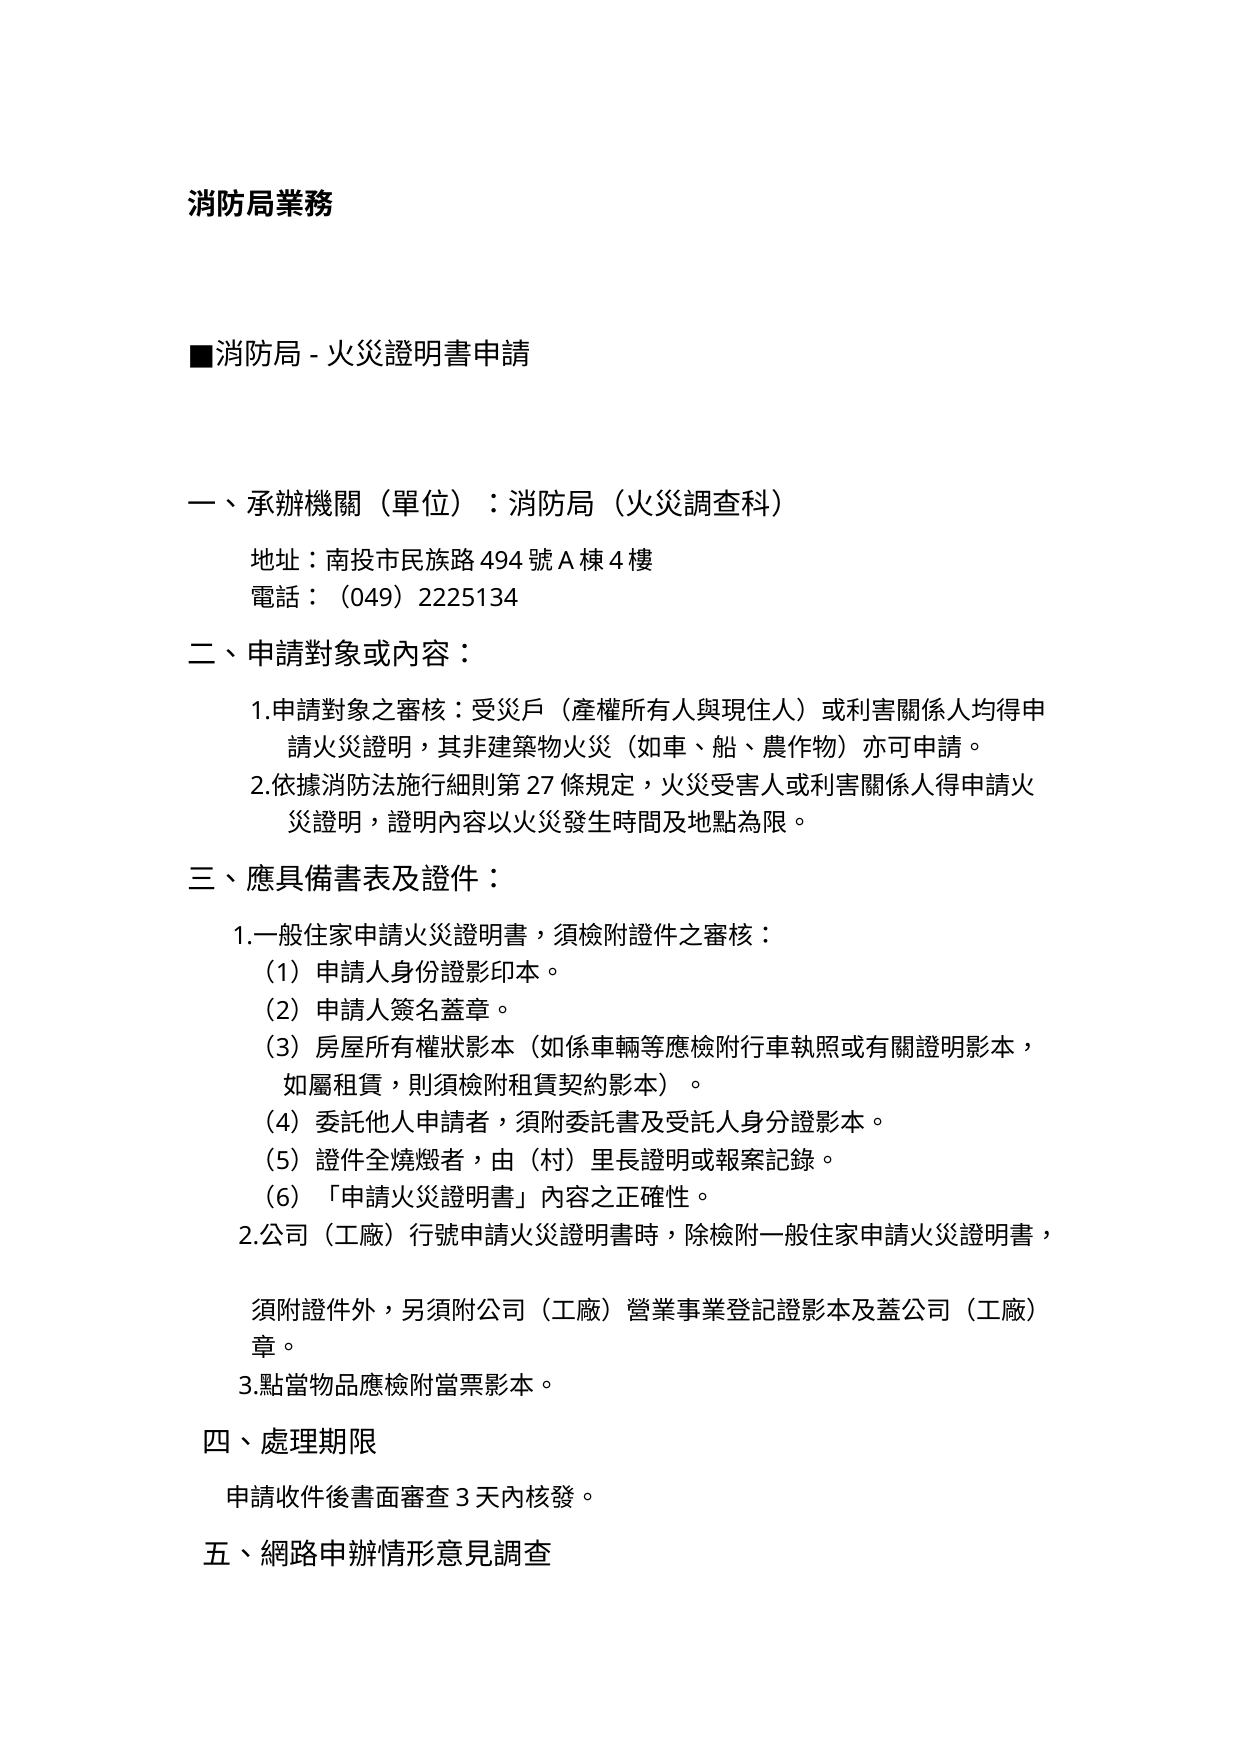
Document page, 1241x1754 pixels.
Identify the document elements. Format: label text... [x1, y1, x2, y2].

text （6）「申請火災證明書」內容之正確性。 [187, 1177, 1053, 1214]
text （4）委託他人申請者，須附委託書及受託人身分證影本。 [187, 1102, 1053, 1139]
text 地址：南投市民族路494號A棟4樓 [187, 539, 1053, 577]
text 消防局業務 [187, 164, 1053, 239]
text 1.一般住家申請火災證明書，須檢附證件之審核： [187, 914, 1053, 952]
text 三、應具備書表及證件： [187, 839, 1053, 914]
text （3）房屋所有權狀影本（如係車輛等應檢附行車執照或有關證明影本， [237, 1027, 1053, 1064]
text 2.依據消防法施行細則第27條規定，火災受害人或利害關係人得申請火災證明，證明內容以火災發生時間及地點為限。 [250, 764, 1053, 839]
text 五、網路申辦情形意見調查 [187, 1514, 1053, 1589]
text 四、處理期限 [187, 1402, 1053, 1477]
text 須附證件外，另須附公司（工廠）營業事業登記證影本及蓋公司（工廠） [225, 1289, 1053, 1327]
text （2）申請人簽名蓋章。 [187, 989, 1053, 1027]
text （1）申請人身份證影印本。 [187, 952, 1053, 989]
text 一、承辦機關（單位）：消防局（火災調查科） [187, 464, 1053, 539]
text 申請收件後書面審查3天內核發。 [187, 1477, 1053, 1514]
text 二、申請對象或內容： [187, 614, 1053, 689]
text 如屬租賃，則須檢附租賃契約影本）。 [237, 1064, 1053, 1102]
text ■消防局 - 火災證明書申請 [187, 314, 1053, 389]
text 電話：（049）2225134 [187, 577, 1053, 614]
text （5）證件全燒燬者，由（村）里長證明或報案記錄。 [187, 1139, 1053, 1177]
text 3.點當物品應檢附當票影本。 [187, 1364, 1053, 1402]
text 1.申請對象之審核：受災戶（產權所有人與現住人）或利害關係人均得申請火災證明，其非建築物火災（如車、船、農作物）亦可申請。 [250, 689, 1053, 764]
text 2.公司（工廠）行號申請火災證明書時，除檢附一般住家申請火災證明書， [225, 1214, 1053, 1289]
text 章。 [225, 1327, 1053, 1364]
